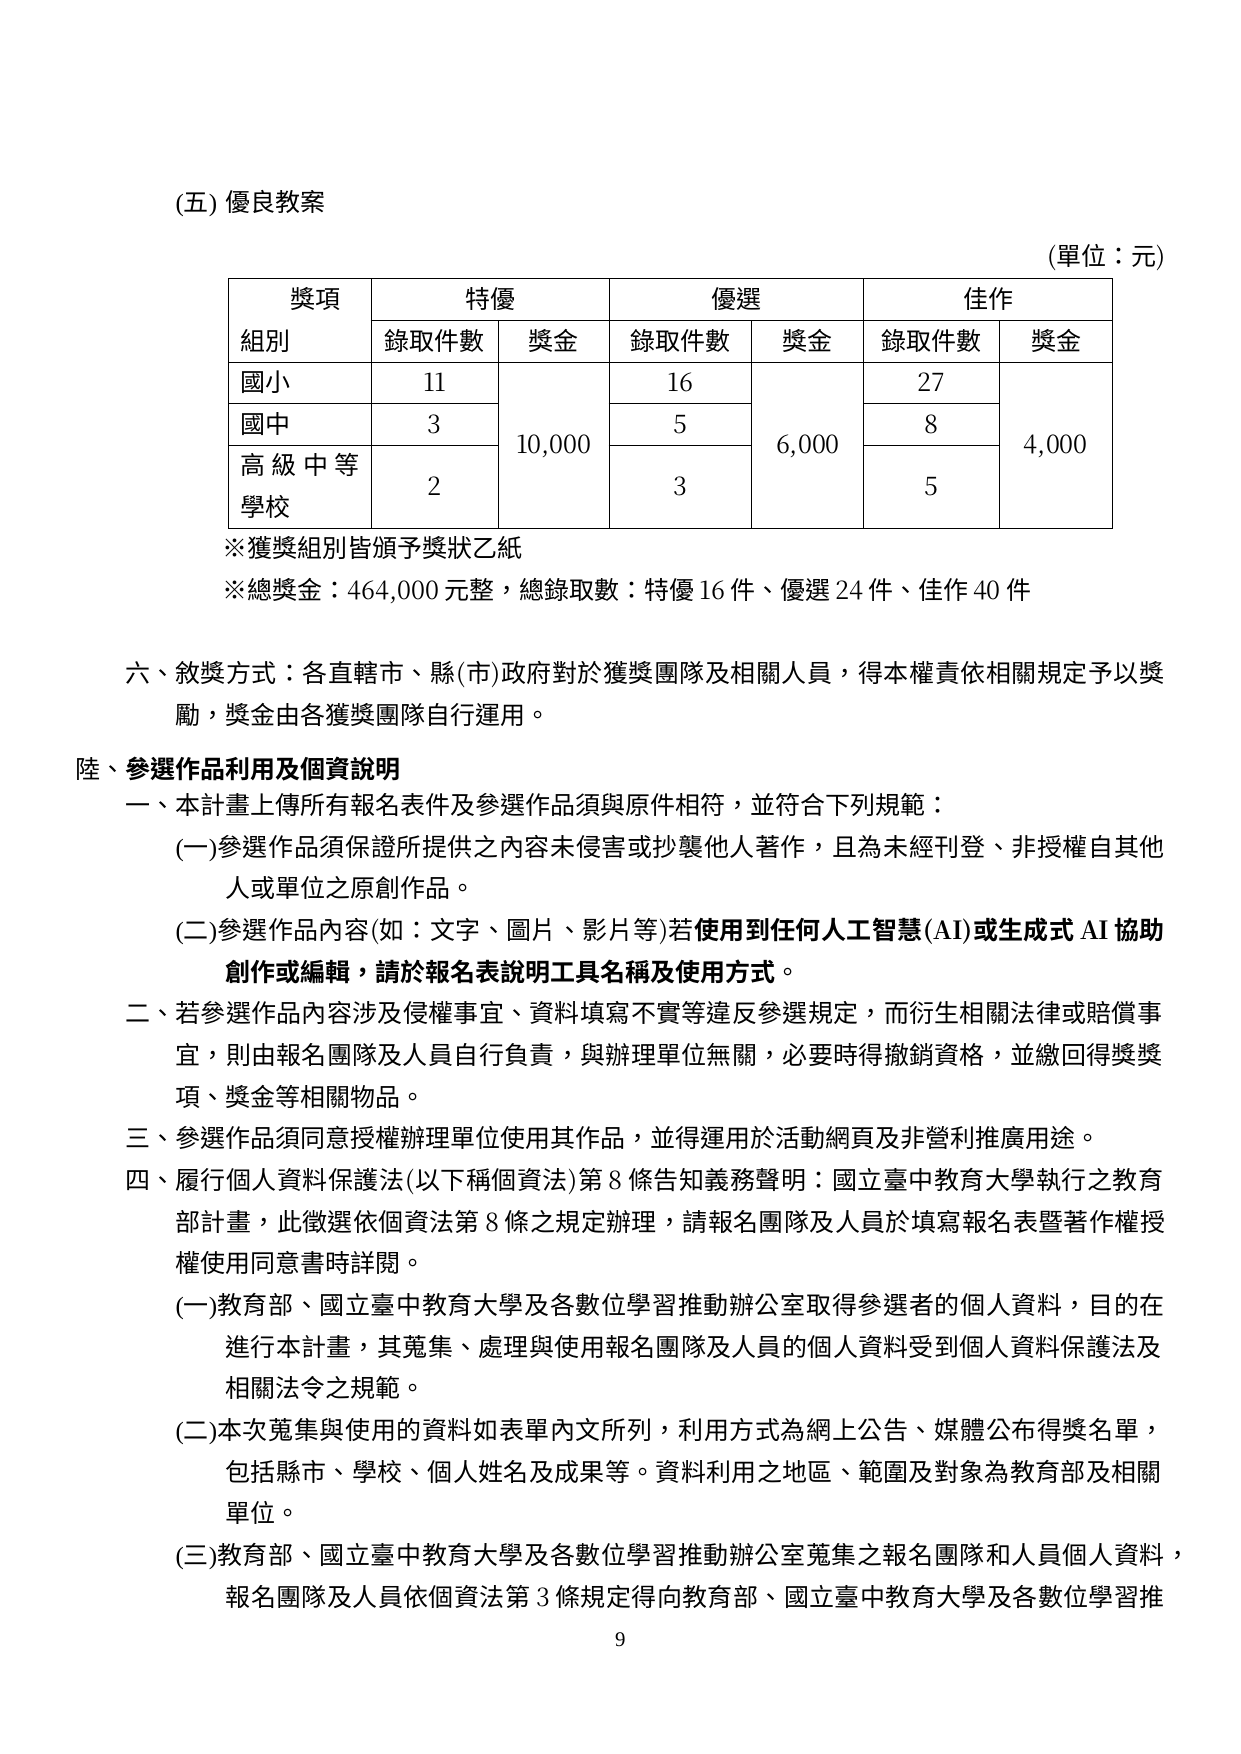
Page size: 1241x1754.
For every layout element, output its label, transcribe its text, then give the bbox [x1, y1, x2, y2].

table_header 佳作 [864, 279, 1112, 320]
list 參選作品須同意授權辦理單位使用其作品，並得運用於活動網頁及非營利推廣用途。 [125, 1119, 1165, 1155]
table_cell 5 [864, 446, 999, 528]
table_cell 獎金 [499, 321, 609, 362]
table_cell 國中 [229, 404, 371, 445]
list 本次蒐集與使用的資料如表單內文所列，利用方式為網上公告、媒體公布得獎名單，包括縣市、學校、個人姓名及成果等。資料利用之地區、範圍及對象為教育部及相關單位。 [175, 1411, 1165, 1530]
list 參選作品內容(如：文字、圖片、影片等)若使用到任何人工智慧(AI)或生成式AI協助創作或編輯，請於報名表說明工具名稱及使用方式。 [175, 911, 1165, 988]
table_cell 2 [372, 446, 498, 528]
text ※獲獎組別皆頒予獎狀乙紙 [223, 529, 1165, 565]
text (單位：元) [75, 237, 1165, 273]
table_header 獎項 組別 [229, 279, 371, 362]
table_cell 錄取件數 [372, 321, 498, 362]
table_cell 8 [864, 404, 999, 445]
table_cell 27 [864, 363, 999, 403]
table_cell 高級中等學校 [229, 446, 371, 528]
table_cell 6,000 [752, 363, 863, 528]
list 教育部、國立臺中教育大學及各數位學習推動辦公室蒐集之報名團隊和人員個人資料，報名團隊及人員依個資法第3條規定得向教育部、國立臺中教育大學及各數位學習推動辦公室請求查詢閱覽、製給複製本、補充或更正、停止蒐集處理或利用，必要時亦可請求刪除，惟屬依法執行職務所必須保留者，得不依報名團隊及人員請求為之。 [175, 1536, 1165, 1613]
table_cell 5 [610, 404, 751, 445]
list 若參選作品內容涉及侵權事宜、資料填寫不實等違反參選規定，而衍生相關法律或賠償事宜，則由報名團隊及人員自行負責，與辦理單位無關，必要時得撤銷資格，並繳回得獎獎項、獎金等相關物品。 [125, 994, 1165, 1113]
table_cell 獎金 [752, 321, 863, 362]
list 參選作品利用及個資說明 [75, 749, 1165, 786]
table_cell 國小 [229, 363, 371, 403]
table_cell 獎金 [1000, 321, 1112, 362]
list 教育部、國立臺中教育大學及各數位學習推動辦公室取得參選者的個人資料，目的在進行本計畫，其蒐集、處理與使用報名團隊及人員的個人資料受到個人資料保護法及相關法令之規範。 [175, 1286, 1165, 1405]
text ※總獎金：464,000元整，總錄取數：特優16件、優選24件、佳作40件 [223, 571, 1165, 607]
table_cell 4,000 [1000, 363, 1112, 528]
table_cell 錄取件數 [864, 321, 999, 362]
list 敘獎方式：各直轄市、縣(市)政府對於獲獎團隊及相關人員，得本權責依相關規定予以獎勵，獎金由各獲獎團隊自行運用。 [125, 653, 1165, 731]
list 本計畫上傳所有報名表件及參選作品須與原件相符，並符合下列規範： [125, 786, 1165, 822]
table_cell 3 [372, 404, 498, 445]
table_cell 10,000 [499, 363, 609, 528]
list 履行個人資料保護法(以下稱個資法)第8條告知義務聲明：國立臺中教育大學執行之教育部計畫，此徵選依個資法第8條之規定辦理，請報名團隊及人員於填寫報名表暨著作權授權使用同意書時詳閱。 [125, 1161, 1165, 1280]
list 參選作品須保證所提供之內容未侵害或抄襲他人著作，且為未經刊登、非授權自其他人或單位之原創作品。 [175, 827, 1165, 905]
table_cell 16 [610, 363, 751, 403]
table_cell 錄取件數 [610, 321, 751, 362]
table_cell 3 [610, 446, 751, 528]
table_cell 11 [372, 363, 498, 403]
list 優良教案 [175, 182, 1165, 219]
table_header 特優 [372, 279, 609, 320]
table_header 優選 [610, 279, 863, 320]
